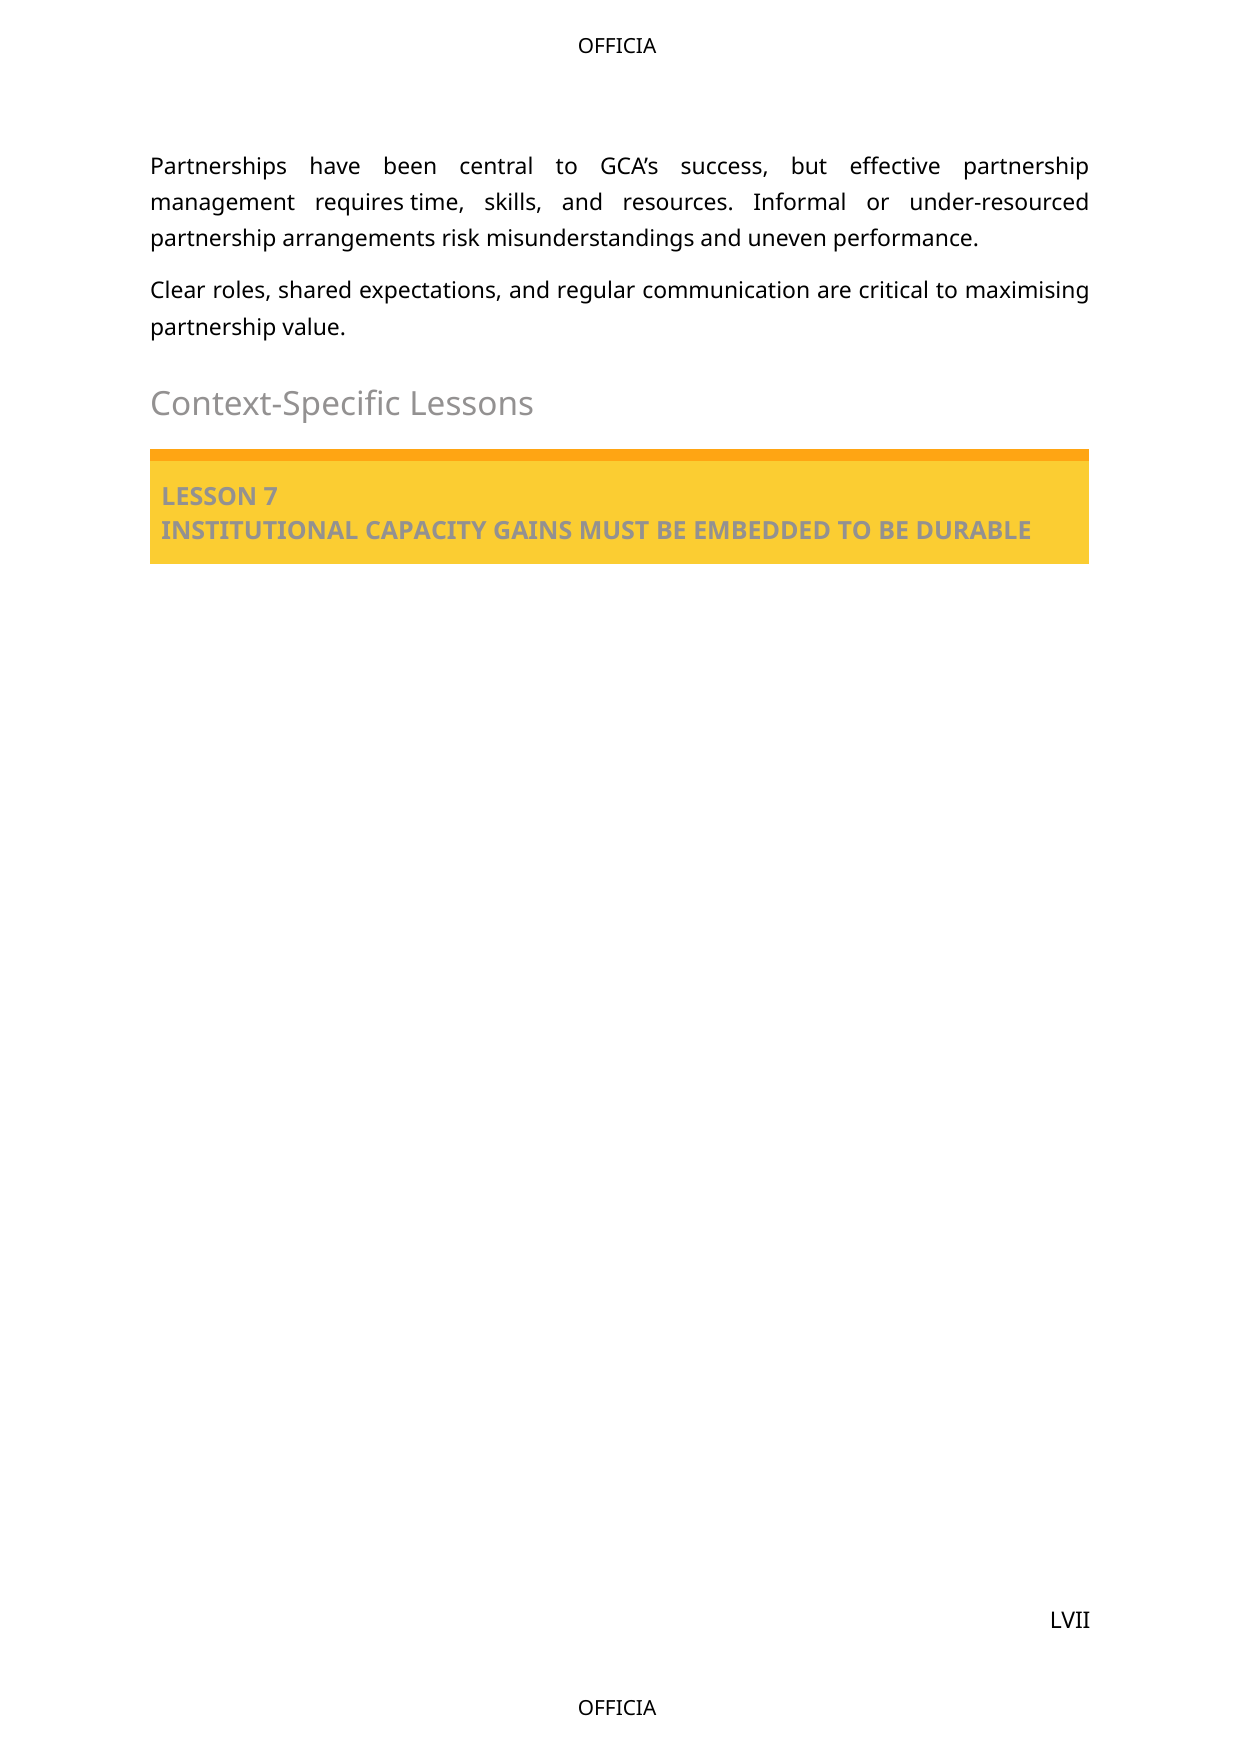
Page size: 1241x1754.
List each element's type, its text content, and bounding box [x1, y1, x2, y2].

text Clear roles, shared expectations, and regular communication are critical to maximising partnership value. [150, 274, 1090, 342]
subtitle Context-Specific Lessons [150, 380, 1090, 425]
text Partnerships have been central to GCA’s success, but effective partnership management requires time, skills, and resources. Informal or under-resourced partnership arrangements risk misunderstandings and uneven performance. [150, 150, 1090, 253]
table_header LESSON 7 INSTITUTIONAL CAPACITY GAINS MUST BE EMBEDDED TO BE DURABLE [150, 461, 1089, 564]
